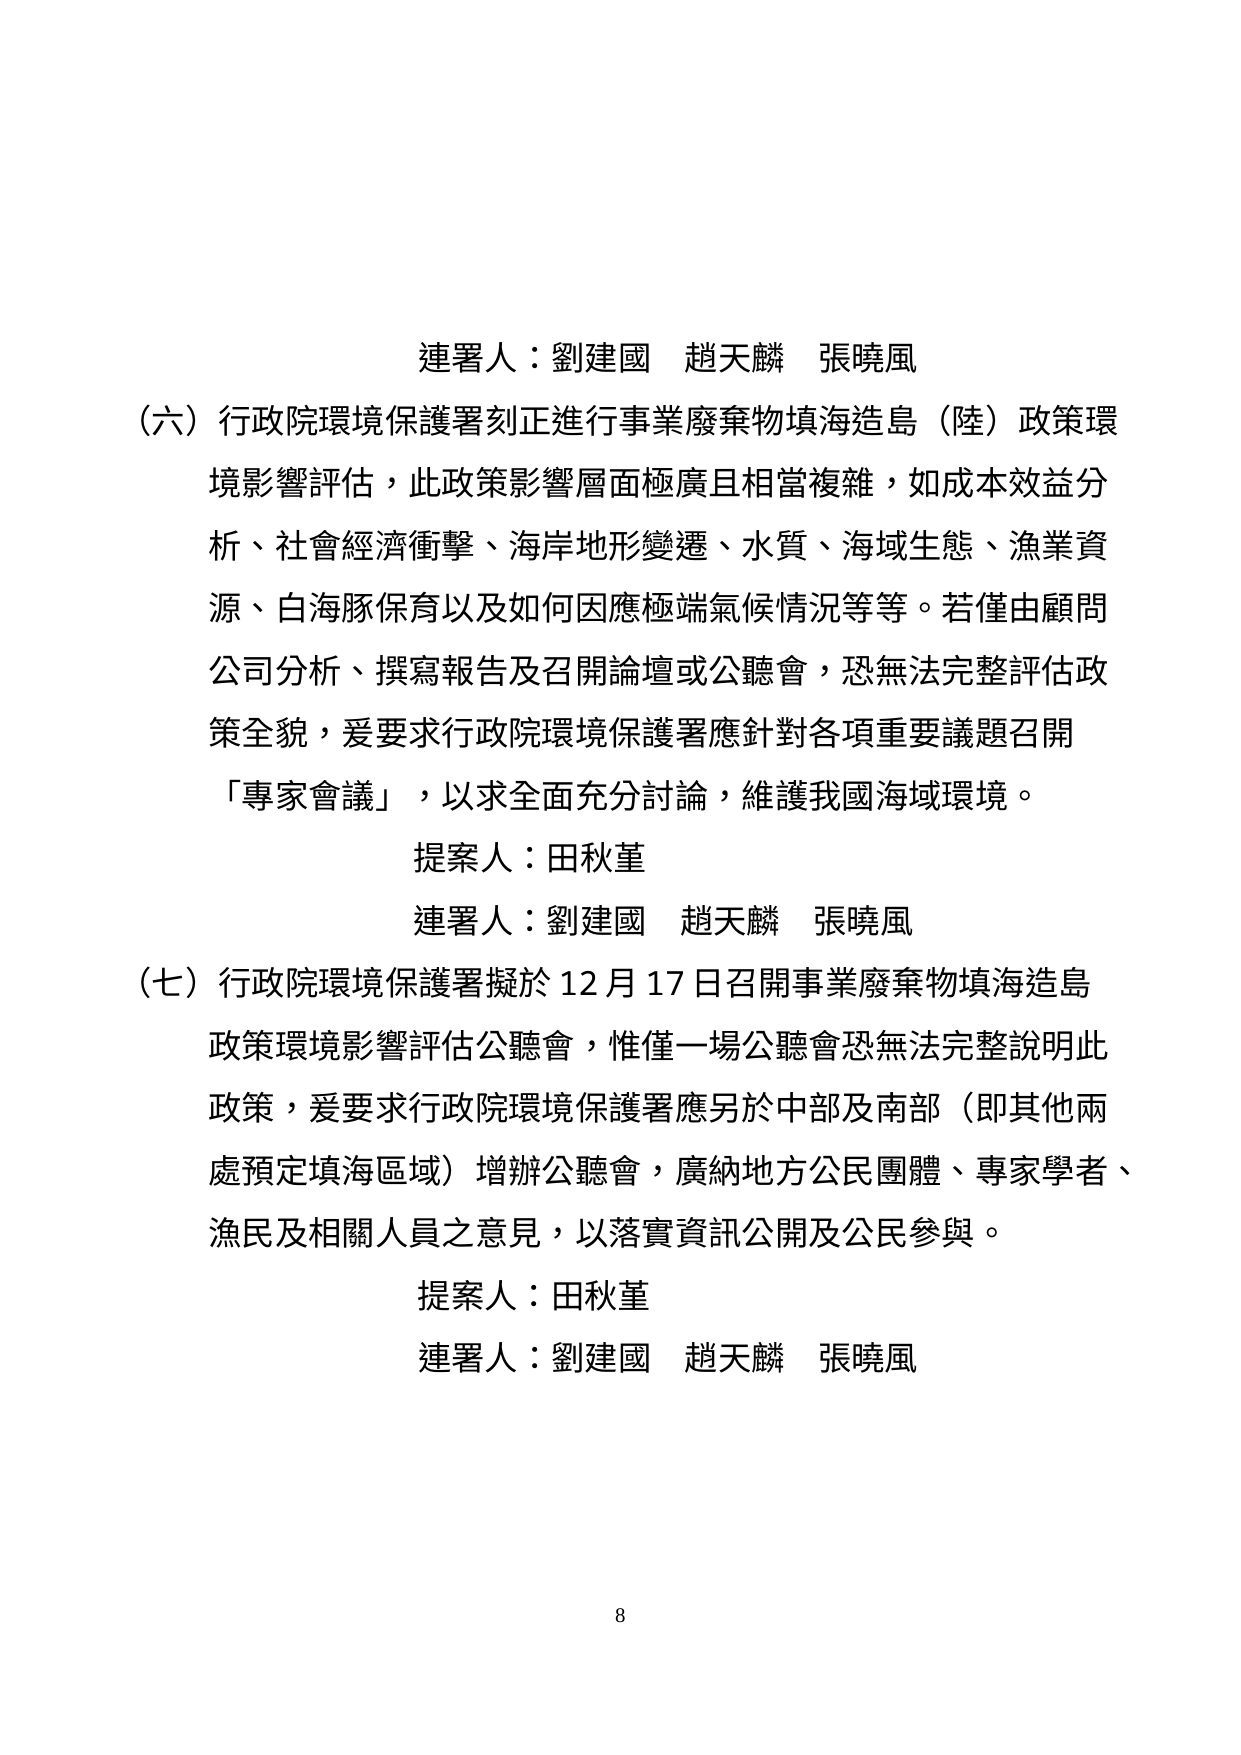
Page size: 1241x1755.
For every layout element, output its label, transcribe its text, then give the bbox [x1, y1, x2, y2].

text （七）行政院環境保護署擬於12月17日召開事業廢棄物填海造島政策環境影響評估公聽會，惟僅一場公聽會恐無法完整說明此政策，爰要求行政院環境保護署應另於中部及南部（即其他兩處預定填海區域）增辦公聽會，廣納地方公民團體、專家學者、漁民及相關人員之意見，以落實資訊公開及公民參與。 [118, 939, 1122, 1252]
text 提案人：田秋堇 [134, 1252, 1122, 1314]
text 提案人：田秋堇 [208, 814, 1122, 877]
text 連署人：劉建國 趙天麟 張曉風 [208, 877, 1122, 939]
text 連署人：劉建國 趙天麟 張曉風 [117, 1314, 1122, 1377]
text 連署人：劉建國 趙天麟 張曉風 [117, 314, 1122, 377]
text （六）行政院環境保護署刻正進行事業廢棄物填海造島（陸）政策環境影響評估，此政策影響層面極廣且相當複雜，如成本效益分析、社會經濟衝擊、海岸地形變遷、水質、海域生態、漁業資源、白海豚保育以及如何因應極端氣候情況等等。若僅由顧問公司分析、撰寫報告及召開論壇或公聽會，恐無法完整評估政策全貌，爰要求行政院環境保護署應針對各項重要議題召開「專家會議」，以求全面充分討論，維護我國海域環境。 [118, 377, 1122, 814]
